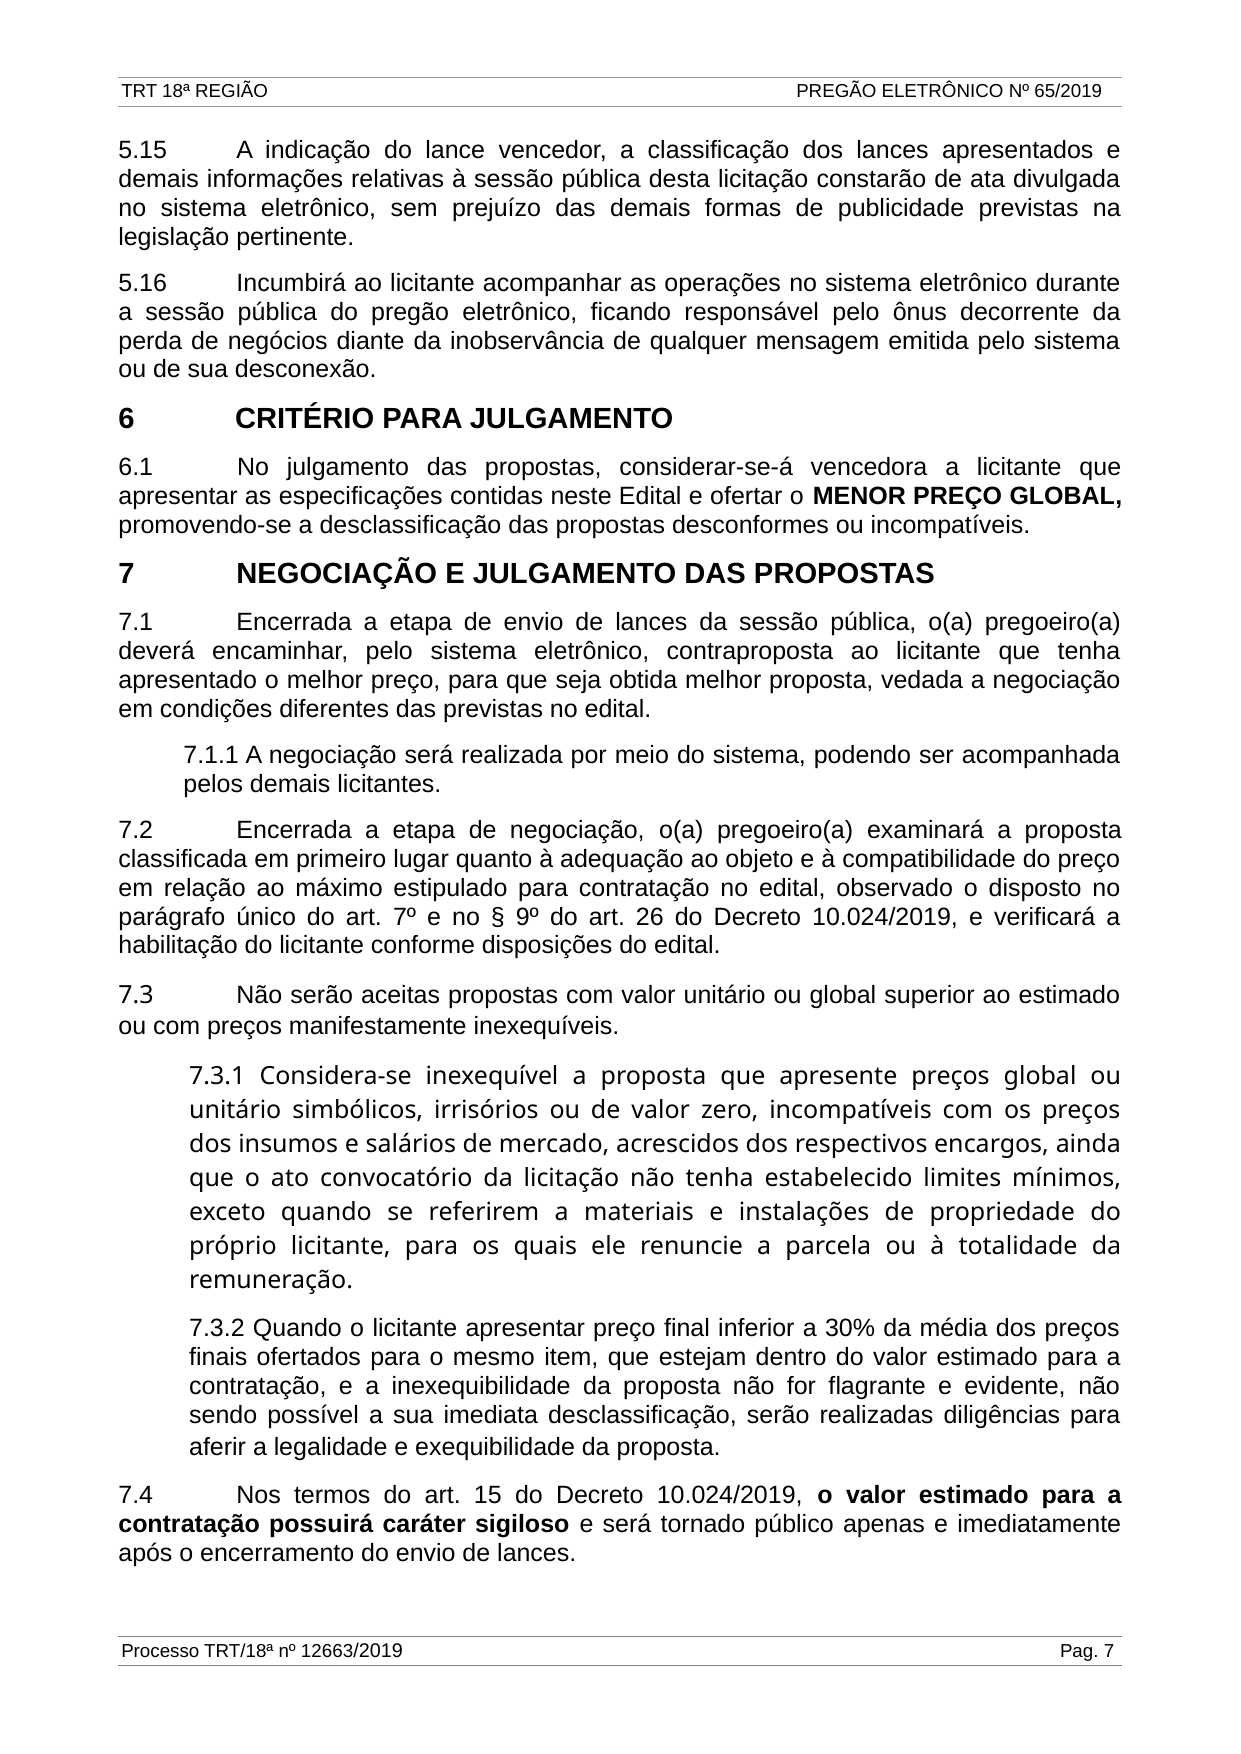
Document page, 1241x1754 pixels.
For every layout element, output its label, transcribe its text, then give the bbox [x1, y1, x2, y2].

text 6 CRITÉRIO PARA JULGAMENTO [118, 401, 1122, 434]
text 5.16 Incumbirá ao licitante acompanhar as operações no sistema eletrônico durante a sessão pública do pregão eletrônico, ficando responsável pelo ônus decorrente da perda de negócios diante da inobservância de qualquer mensagem emitida pelo sistema ou de sua desconexão. [118, 268, 1122, 383]
text 7.3 Não serão aceitas propostas com valor unitário ou global superior ao estimado ou com preços manifestamente inexequíveis. [118, 977, 1122, 1039]
text 5.15 A indicação do lance vencedor, a classificação dos lances apresentados e demais informações relativas à sessão pública desta licitação constarão de ata divulgada no sistema eletrônico, sem prejuízo das demais formas de publicidade previstas na legislação pertinente. [118, 136, 1122, 251]
text 7.1.1 A negociação será realizada por meio do sistema, podendo ser acompanhada pelos demais licitantes. [183, 740, 1122, 798]
text 7 NEGOCIAÇÃO E JULGAMENTO DAS PROPOSTAS [118, 556, 1122, 590]
text 7.3.1 Considera-se inexequível a proposta que apresente preços global ou unitário simbólicos, irrisórios ou de valor zero, incompatíveis com os preços dos insumos e salários de mercado, acrescidos dos respectivos encargos, ainda que o ato convocatório da licitação não tenha estabelecido limites mínimos, exceto quando se referirem a materiais e instalações de propriedade do próprio licitante, para os quais ele renuncie a parcela ou à totalidade da remuneração. [189, 1057, 1122, 1296]
text 7.4 Nos termos do art. 15 do Decreto 10.024/2019, o valor estimado para a contratação possuirá caráter sigiloso e será tornado público apenas e imediatamente após o encerramento do envio de lances. [118, 1480, 1122, 1566]
text 6.1 No julgamento das propostas, considerar-se-á vencedora a licitante que apresentar as especificações contidas neste Edital e ofertar o MENOR PREÇO GLOBAL, promovendo-se a desclassificação das propostas desconformes ou incompatíveis. [118, 452, 1122, 538]
text 7.1 Encerrada a etapa de envio de lances da sessão pública, o(a) pregoeiro(a) deverá encaminhar, pelo sistema eletrônico, contraproposta ao licitante que tenha apresentado o melhor preço, para que seja obtida melhor proposta, vedada a negociação em condições diferentes das previstas no edital. [118, 607, 1122, 722]
text 7.2 Encerrada a etapa de negociação, o(a) pregoeiro(a) examinará a proposta classificada em primeiro lugar quanto à adequação ao objeto e à compatibilidade do preço em relação ao máximo estipulado para contratação no edital, observado o disposto no parágrafo único do art. 7º e no § 9º do art. 26 do Decreto 10.024/2019, e verificará a habilitação do licitante conforme disposições do edital. [118, 815, 1122, 959]
text 7.3.2 Quando o licitante apresentar preço final inferior a 30% da média dos preços finais ofertados para o mesmo item, que estejam dentro do valor estimado para a contratação, e a inexequibilidade da proposta não for flagrante e evidente, não sendo possível a sua imediata desclassificação, serão realizadas diligências para aferir a legalidade e exequibilidade da proposta. [189, 1313, 1122, 1462]
